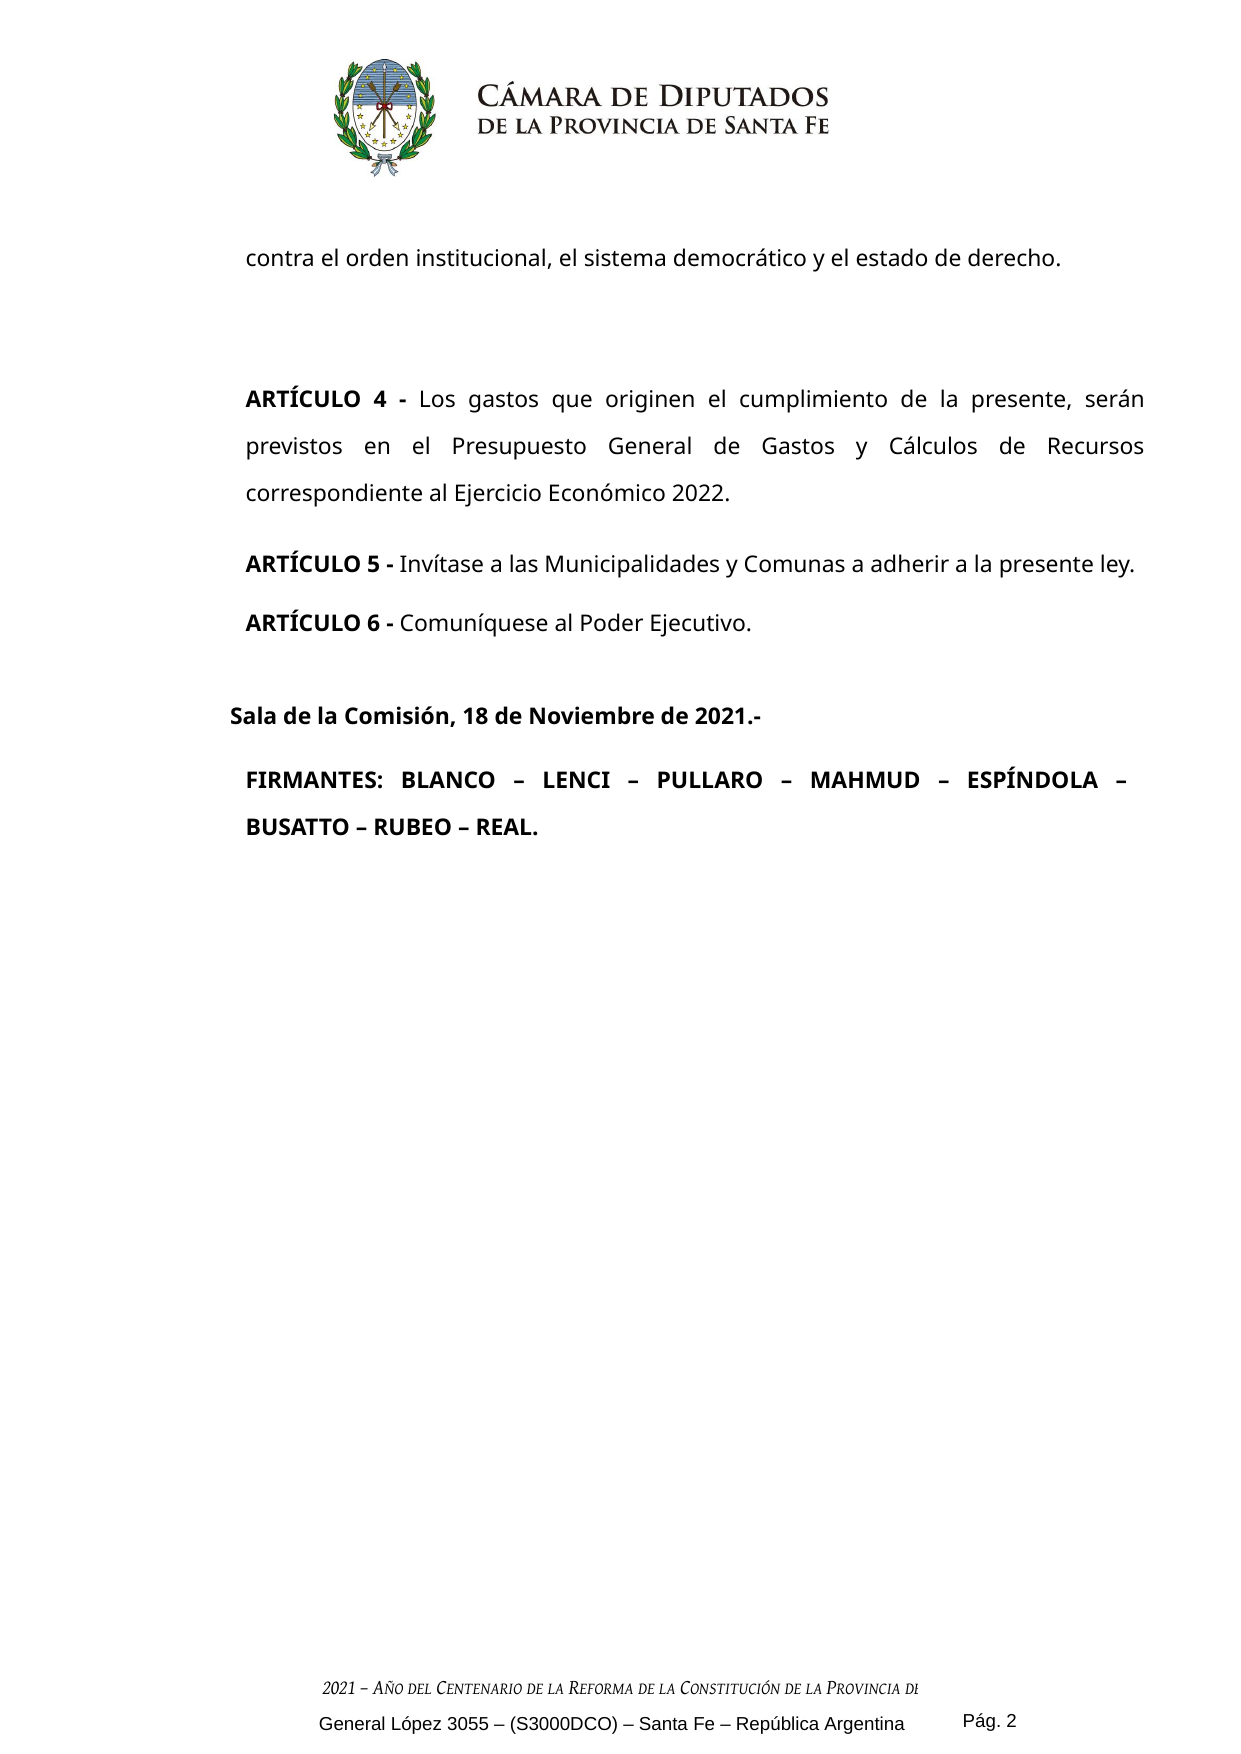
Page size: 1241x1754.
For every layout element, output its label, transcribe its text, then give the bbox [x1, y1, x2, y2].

text Sala de la Comisión, 18 de Noviembre de 2021.- [170, 700, 1145, 732]
text ARTÍCULO 6 - Comuníquese al Poder Ejecutivo. [245, 607, 1145, 638]
picture [334, 59, 829, 181]
text ARTÍCULO 5 - Invítase a las Municipalidades y Comunas a adherir a la presente ley. [245, 548, 1145, 579]
text ARTÍCULO 4 - Los gastos que originen el cumplimiento de la presente, serán previstos en el Presupuesto General de Gastos y Cálculos de Recursos correspondiente al Ejercicio Económico 2022. [245, 383, 1145, 508]
text FIRMANTES: BLANCO – LENCI – PULLARO – MAHMUD – ESPÍNDOLA – BUSATTO – RUBEO – REAL. [170, 764, 1145, 842]
text contra el orden institucional, el sistema democrático y el estado de derecho. [245, 242, 1145, 273]
